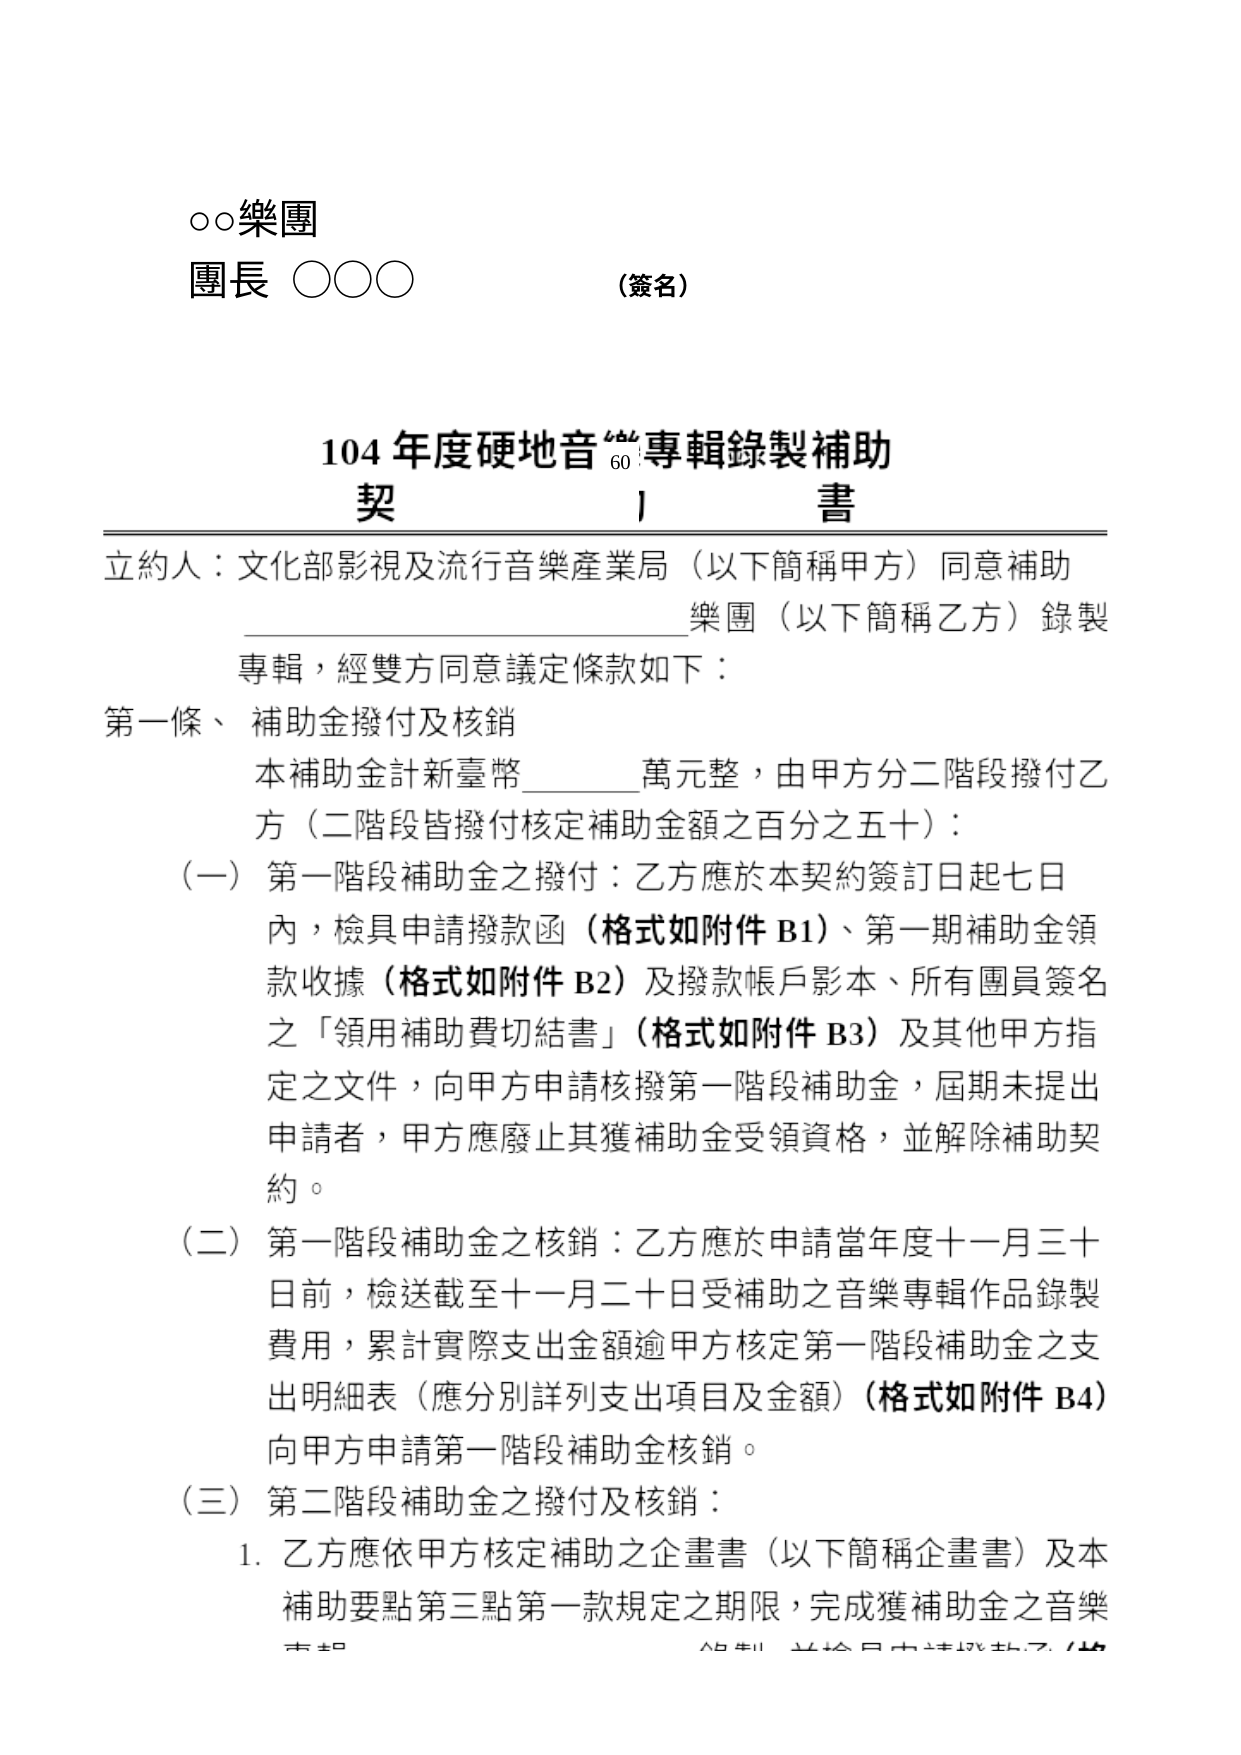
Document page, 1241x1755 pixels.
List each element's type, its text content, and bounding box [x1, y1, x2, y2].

text ○○樂團 [103, 186, 1137, 247]
text 團長 ○○○ （簽名） [103, 247, 1137, 307]
